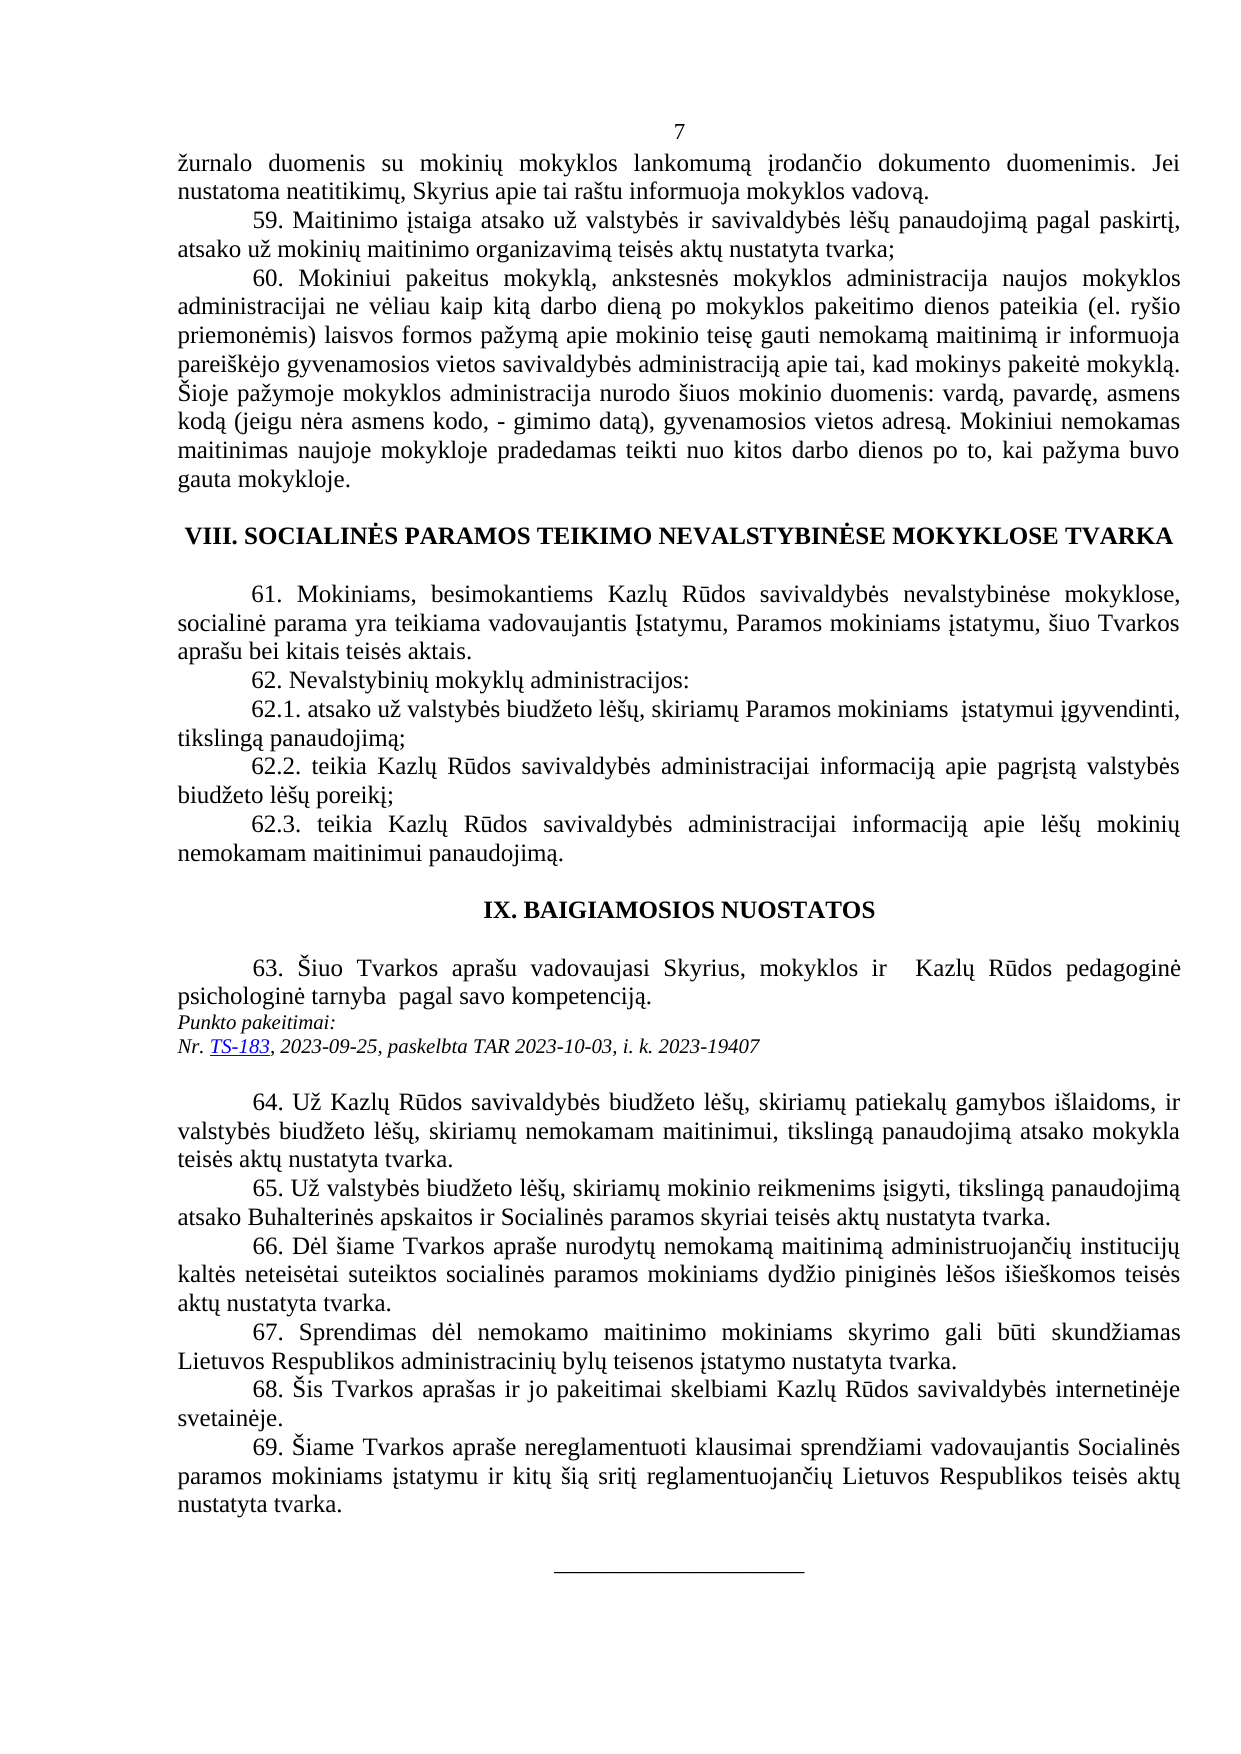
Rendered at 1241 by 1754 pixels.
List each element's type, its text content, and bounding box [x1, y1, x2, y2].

text 64. Už Kazlų Rūdos savivaldybės biudžeto lėšų, skiriamų patiekalų gamybos išlaidoms, ir valstybės biudžeto lėšų, skiriamų nemokamam maitinimui, tikslingą panaudojimą atsako mokykla teisės aktų nustatyta tvarka. [177, 1087, 1181, 1173]
text VIII. SOCIALINĖS PARAMOS TEIKIMO NEVALSTYBINĖSE MOKYKLOSE TVARKA [177, 521, 1181, 550]
text Punkto pakeitimai: [177, 1010, 1181, 1034]
text ____________________ [177, 1547, 1181, 1576]
text 63. Šiuo Tvarkos aprašu vadovaujasi Skyrius, mokyklos ir Kazlų Rūdos pedagoginė psichologinė tarnyba pagal savo kompetenciją. [177, 953, 1181, 1010]
text 59. Maitinimo įstaiga atsako už valstybės ir savivaldybės lėšų panaudojimą pagal paskirtį, atsako už mokinių maitinimo organizavimą teisės aktų nustatyta tvarka; [177, 205, 1181, 263]
text Nr. TS-183, 2023-09-25, paskelbta TAR 2023-10-03, i. k. 2023-19407 [177, 1034, 1181, 1058]
text 60. Mokiniui pakeitus mokyklą, ankstesnės mokyklos administracija naujos mokyklos administracijai ne vėliau kaip kitą darbo dieną po mokyklos pakeitimo dienos pateikia (el. ryšio priemonėmis) laisvos formos pažymą apie mokinio teisę gauti nemokamą maitinimą ir informuoja pareiškėjo gyvenamosios vietos savivaldybės administraciją apie tai, kad mokinys pakeitė mokyklą. Šioje pažymoje mokyklos administracija nurodo šiuos mokinio duomenis: vardą, pavardę, asmens kodą (jeigu nėra asmens kodo, - gimimo datą), gyvenamosios vietos adresą. Mokiniui nemokamas maitinimas naujoje mokykloje pradedamas teikti nuo kitos darbo dienos po to, kai pažyma buvo gauta mokykloje. [177, 263, 1181, 493]
text 62.1. atsako už valstybės biudžeto lėšų, skiriamų Paramos mokiniams įstatymui įgyvendinti, tikslingą panaudojimą; [177, 694, 1181, 751]
text 67. Sprendimas dėl nemokamo maitinimo mokiniams skyrimo gali būti skundžiamas Lietuvos Respublikos administracinių bylų teisenos įstatymo nustatyta tvarka. [177, 1317, 1181, 1374]
text IX. BAIGIAMOSIOS NUOSTATOS [177, 895, 1181, 924]
text 62.2. teikia Kazlų Rūdos savivaldybės administracijai informaciją apie pagrįstą valstybės biudžeto lėšų poreikį; [177, 751, 1181, 809]
text 66. Dėl šiame Tvarkos apraše nurodytų nemokamą maitinimą administruojančių institucijų kaltės neteisėtai suteiktos socialinės paramos mokiniams dydžio piniginės lėšos išieškomos teisės aktų nustatyta tvarka. [177, 1231, 1181, 1317]
text 62. Nevalstybinių mokyklų administracijos: [177, 665, 1181, 694]
text 62.3. teikia Kazlų Rūdos savivaldybės administracijai informaciją apie lėšų mokinių nemokamam maitinimui panaudojimą. [177, 809, 1181, 866]
text 69. Šiame Tvarkos apraše nereglamentuoti klausimai sprendžiami vadovaujantis Socialinės paramos mokiniams įstatymu ir kitų šią sritį reglamentuojančių Lietuvos Respublikos teisės aktų nustatyta tvarka. [177, 1432, 1181, 1518]
text žurnalo duomenis su mokinių mokyklos lankomumą įrodančio dokumento duomenimis. Jei nustatoma neatitikimų, Skyrius apie tai raštu informuoja mokyklos vadovą. [177, 148, 1181, 205]
text 68. Šis Tvarkos aprašas ir jo pakeitimai skelbiami Kazlų Rūdos savivaldybės internetinėje svetainėje. [177, 1374, 1181, 1432]
text 61. Mokiniams, besimokantiems Kazlų Rūdos savivaldybės nevalstybinėse mokyklose, socialinė parama yra teikiama vadovaujantis Įstatymu, Paramos mokiniams įstatymu, šiuo Tvarkos aprašu bei kitais teisės aktais. [177, 579, 1181, 665]
text 65. Už valstybės biudžeto lėšų, skiriamų mokinio reikmenims įsigyti, tikslingą panaudojimą atsako Buhalterinės apskaitos ir Socialinės paramos skyriai teisės aktų nustatyta tvarka. [177, 1173, 1181, 1231]
